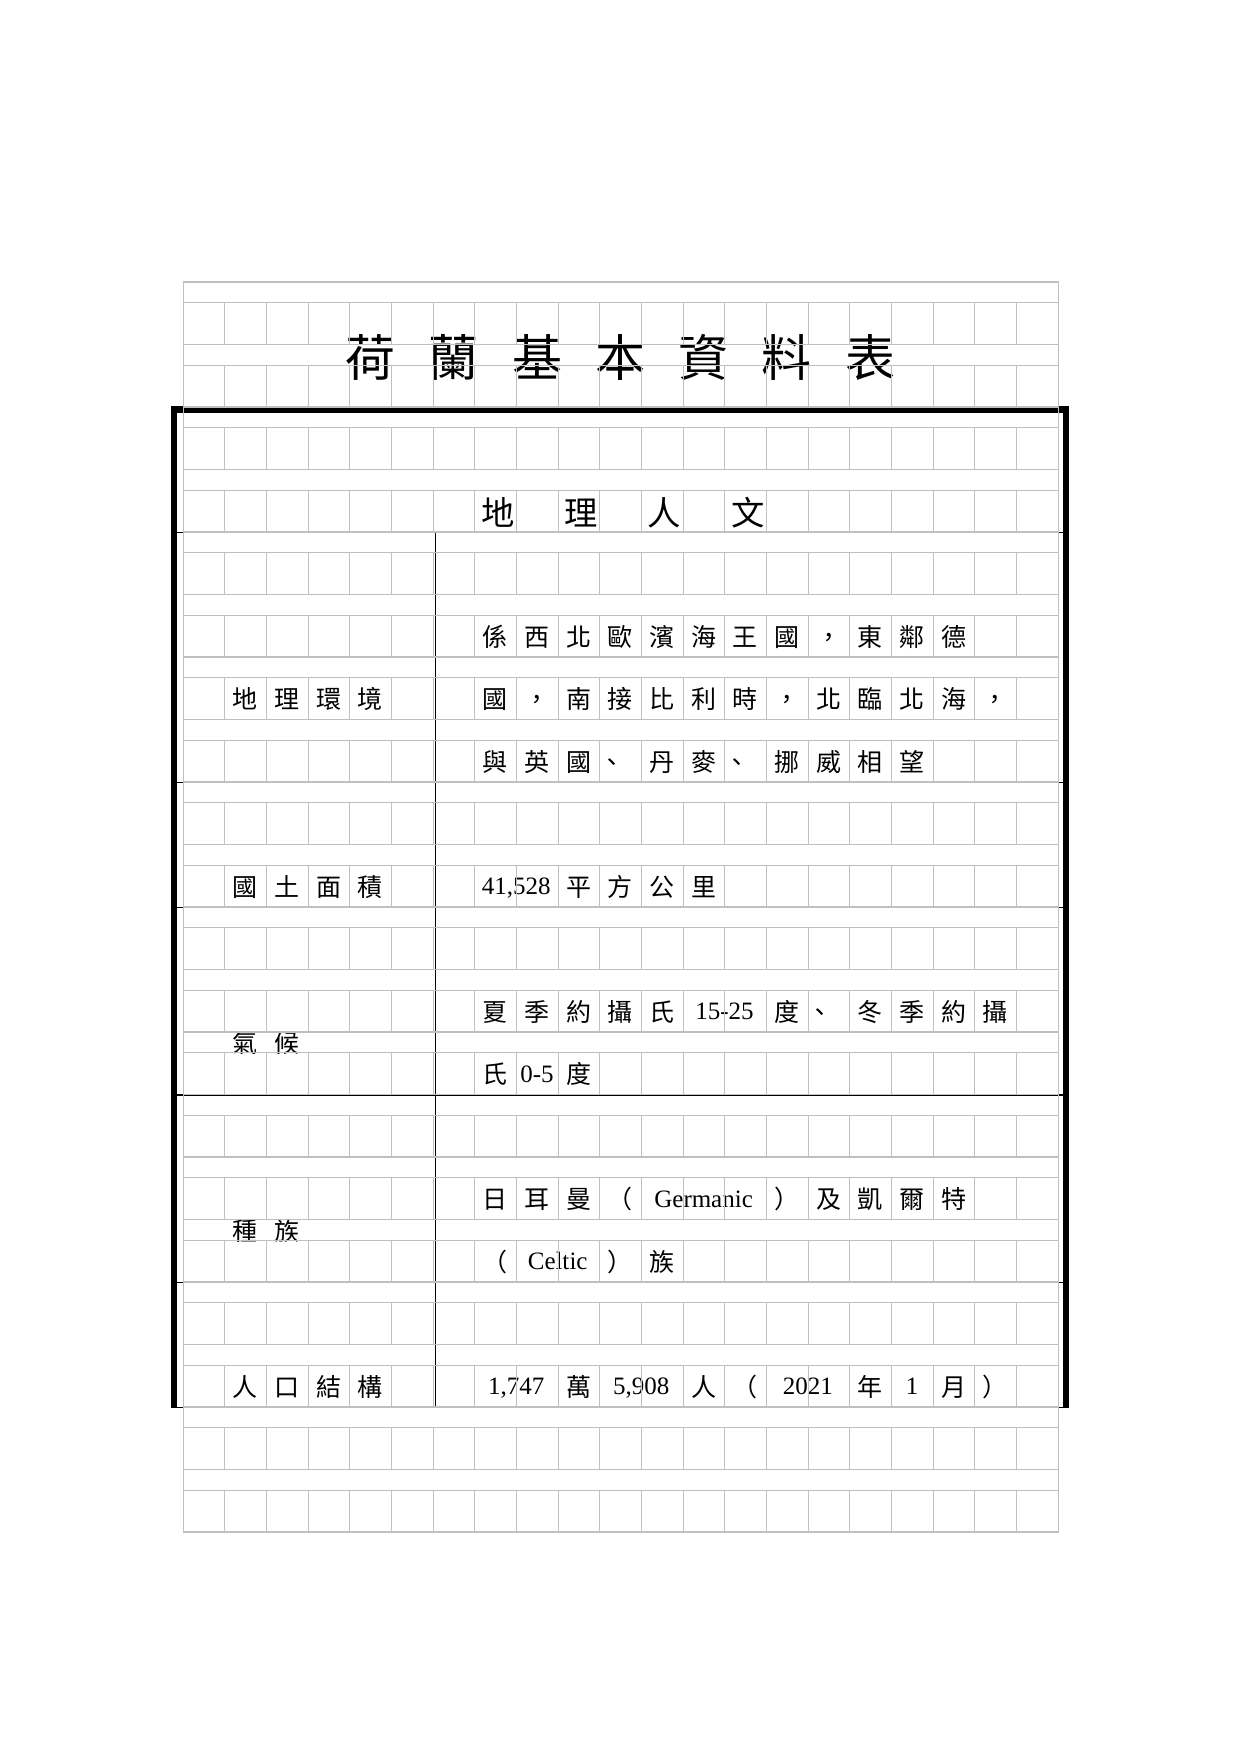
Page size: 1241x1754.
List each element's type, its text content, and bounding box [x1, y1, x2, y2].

table_cell 日耳曼（Germanic）及凱爾特（Celtic）族 [436, 1096, 1058, 1115]
table_cell 係西北歐濱海王國，東鄰德國，南接比利時，北臨北海，與英國、丹麥、挪威相望 [892, 616, 933, 656]
table_cell 種族 [392, 1116, 433, 1156]
table_cell [184, 658, 435, 677]
table_cell [184, 533, 435, 552]
table_cell 氣候 [184, 1033, 279, 1052]
table_cell 理 [267, 678, 308, 719]
table_cell 1,747萬5,908人（2021年1月） [559, 1303, 599, 1344]
table_cell 種族 [350, 1116, 391, 1156]
table_cell 日耳曼（Germanic）及凱爾特（Celtic）族 [809, 1178, 849, 1219]
table_cell 夏季約攝氏15-25度、冬季約攝氏0-5度 [892, 928, 933, 969]
table_cell 夏季約攝氏15-25度、冬季約攝氏0-5度 [436, 908, 1058, 927]
text 荷蘭基本資料表 [392, 303, 433, 344]
table_header 人 [642, 491, 683, 531]
table_cell 種族 [184, 1096, 435, 1115]
table_header [684, 428, 724, 469]
table_cell 氣候 [267, 991, 308, 1031]
table_cell 係西北歐濱海王國，東鄰德國，南接比利時，北臨北海，與英國、丹麥、挪威相望 [600, 678, 641, 719]
table_cell 係西北歐濱海王國，東鄰德國，南接比利時，北臨北海，與英國、丹麥、挪威相望 [1017, 741, 1058, 781]
table_header [600, 491, 641, 531]
table_cell 日耳曼（Germanic）及凱爾特（Celtic）族 [475, 1178, 516, 1219]
table_cell 日耳曼（Germanic）及凱爾特（Celtic）族 [559, 1116, 599, 1156]
table_cell [267, 803, 308, 844]
table_cell 境 [350, 678, 391, 719]
table_cell 人 [225, 1366, 266, 1406]
table_cell 41,528平方公里 [436, 845, 1058, 865]
table_header [475, 428, 516, 469]
text 荷蘭基本資料表 [1017, 303, 1058, 344]
table_cell 種族 [184, 1178, 224, 1219]
table_cell 種族 [267, 1241, 308, 1281]
table_cell 41,528平方公里 [934, 803, 974, 844]
table_cell 種族 [278, 1230, 282, 1240]
table_cell 係西北歐濱海王國，東鄰德國，南接比利時，北臨北海，與英國、丹麥、挪威相望 [975, 553, 1016, 594]
table_cell 係西北歐濱海王國，東鄰德國，南接比利時，北臨北海，與英國、丹麥、挪威相望 [600, 616, 641, 656]
table_cell 夏季約攝氏15-25度、冬季約攝氏0-5度 [600, 928, 641, 969]
text 荷蘭基本資料表 [350, 303, 391, 344]
table_cell 日耳曼（Germanic）及凱爾特（Celtic）族 [436, 1220, 1058, 1240]
table_cell [392, 741, 433, 781]
table_cell [184, 845, 435, 865]
table_header [975, 491, 1016, 531]
table_header [309, 491, 349, 531]
text 荷蘭基本資料表 [267, 303, 308, 344]
text 荷蘭基本資料表 [684, 372, 724, 406]
table_cell 係西北歐濱海王國，東鄰德國，南接比利時，北臨北海，與英國、丹麥、挪威相望 [600, 741, 641, 781]
table_cell [184, 866, 224, 906]
table_cell 41,528平方公里 [975, 866, 1016, 906]
table_cell 1,747萬5,908人（2021年1月） [975, 1366, 1016, 1406]
table_header [934, 428, 974, 469]
table_header [642, 428, 683, 469]
table_cell 係西北歐濱海王國，東鄰德國，南接比利時，北臨北海，與英國、丹麥、挪威相望 [850, 553, 891, 594]
table_cell 41,528平方公里 [1017, 803, 1058, 844]
table_cell 1,747萬5,908人（2021年1月） [892, 1303, 933, 1344]
table_header [267, 491, 308, 531]
table_header [392, 491, 433, 531]
table_cell 1,747萬5,908人（2021年1月） [436, 1345, 1058, 1365]
table_cell 夏季約攝氏15-25度、冬季約攝氏0-5度 [517, 991, 558, 1031]
table_cell 氣候 [184, 928, 224, 969]
table_cell 種族 [350, 1178, 391, 1219]
table_cell 夏季約攝氏15-25度、冬季約攝氏0-5度 [934, 928, 974, 969]
table_header [309, 428, 349, 469]
text 荷蘭基本資料表 [549, 345, 613, 365]
table_cell 係西北歐濱海王國，東鄰德國，南接比利時，北臨北海，與英國、丹麥、挪威相望 [892, 553, 933, 594]
text 荷蘭基本資料表 [850, 366, 891, 406]
table_cell 夏季約攝氏15-25度、冬季約攝氏0-5度 [475, 928, 516, 969]
table_cell 日耳曼（Germanic）及凱爾特（Celtic）族 [517, 1116, 558, 1156]
table_header [434, 428, 474, 469]
table_cell 夏季約攝氏15-25度、冬季約攝氏0-5度 [934, 991, 974, 1031]
text 荷蘭基本資料表 [809, 366, 849, 406]
table_cell 夏季約攝氏15-25度、冬季約攝氏0-5度 [975, 991, 1016, 1031]
text 荷蘭基本資料表 [642, 303, 683, 344]
table_cell 係西北歐濱海王國，東鄰德國，南接比利時，北臨北海，與英國、丹麥、挪威相望 [934, 553, 974, 594]
table_cell 係西北歐濱海王國，東鄰德國，南接比利時，北臨北海，與英國、丹麥、挪威相望 [642, 553, 683, 594]
table_cell 種族 [267, 1116, 308, 1156]
table_header [1059, 413, 1063, 531]
table_cell 夏季約攝氏15-25度、冬季約攝氏0-5度 [892, 991, 933, 1031]
table_cell 41,528平方公里 [436, 866, 474, 906]
text 荷蘭基本資料表 [934, 366, 974, 406]
table_cell 日耳曼（Germanic）及凱爾特（Celtic）族 [642, 1116, 683, 1156]
table_cell [309, 741, 349, 781]
table_cell 係西北歐濱海王國，東鄰德國，南接比利時，北臨北海，與英國、丹麥、挪威相望 [436, 658, 1058, 677]
table_cell 土 [267, 866, 308, 906]
table_cell 係西北歐濱海王國，東鄰德國，南接比利時，北臨北海，與英國、丹麥、挪威相望 [809, 678, 849, 719]
table_cell 日耳曼（Germanic）及凱爾特（Celtic）族 [975, 1178, 1016, 1219]
table_cell [267, 553, 308, 594]
table_cell [184, 678, 224, 719]
text 荷蘭基本資料表 [473, 345, 525, 365]
table_cell 係西北歐濱海王國，東鄰德國，南接比利時，北臨北海，與英國、丹麥、挪威相望 [684, 678, 724, 719]
table_header [809, 491, 849, 531]
table_cell 國 [225, 866, 266, 906]
table_header [892, 491, 933, 531]
table_header [600, 428, 641, 469]
table_cell 係西北歐濱海王國，東鄰德國，南接比利時，北臨北海，與英國、丹麥、挪威相望 [892, 678, 933, 719]
table_cell 1,747萬5,908人（2021年1月） [475, 1303, 516, 1344]
table_header [225, 491, 266, 531]
table_cell 日耳曼（Germanic）及凱爾特（Celtic）族 [559, 1178, 599, 1219]
table_header [1017, 428, 1058, 469]
table_cell [184, 553, 224, 594]
table_cell 夏季約攝氏15-25度、冬季約攝氏0-5度 [809, 928, 849, 969]
table_cell 夏季約攝氏15-25度、冬季約攝氏0-5度 [436, 1033, 1058, 1052]
table_cell [350, 1303, 391, 1344]
text 荷蘭基本資料表 [392, 366, 433, 406]
table_header 地 [475, 491, 516, 531]
table_cell [392, 866, 433, 906]
table_cell 夏季約攝氏15-25度、冬季約攝氏0-5度 [975, 928, 1016, 969]
table_cell 日耳曼（Germanic）及凱爾特（Celtic）族 [850, 1241, 891, 1281]
text 荷蘭基本資料表 [767, 303, 808, 344]
table_cell 氣候 [267, 928, 308, 969]
table_cell 1,747萬5,908人（2021年1月） [436, 1366, 474, 1406]
table_cell 41,528平方公里 [809, 866, 849, 906]
table_cell 係西北歐濱海王國，東鄰德國，南接比利時，北臨北海，與英國、丹麥、挪威相望 [725, 678, 766, 719]
table_cell 係西北歐濱海王國，東鄰德國，南接比利時，北臨北海，與英國、丹麥、挪威相望 [809, 616, 849, 656]
table_header [975, 428, 1016, 469]
table_cell 日耳曼（Germanic）及凱爾特（Celtic）族 [1017, 1116, 1058, 1156]
table_cell [225, 803, 266, 844]
table_cell 日耳曼（Germanic）及凱爾特（Celtic）族 [934, 1116, 974, 1156]
table_cell 日耳曼（Germanic）及凱爾特（Celtic）族 [600, 1178, 641, 1219]
text 荷蘭基本資料表 [517, 303, 558, 339]
table_cell 係西北歐濱海王國，東鄰德國，南接比利時，北臨北海，與英國、丹麥、挪威相望 [436, 533, 1058, 552]
table_cell 夏季約攝氏15-25度、冬季約攝氏0-5度 [436, 1053, 474, 1094]
table_cell 結 [309, 1366, 349, 1406]
table_cell 氣候 [225, 928, 266, 969]
table_cell 41,528平方公里 [600, 866, 641, 906]
table_cell [309, 1303, 349, 1344]
table_cell 係西北歐濱海王國，東鄰德國，南接比利時，北臨北海，與英國、丹麥、挪威相望 [436, 595, 1058, 615]
table_cell 種族 [225, 1241, 266, 1281]
text 荷蘭基本資料表 [309, 303, 349, 344]
table_cell [184, 595, 435, 615]
table_cell 係西北歐濱海王國，東鄰德國，南接比利時，北臨北海，與英國、丹麥、挪威相望 [767, 678, 808, 719]
table_cell 41,528平方公里 [436, 783, 1058, 802]
table_cell 係西北歐濱海王國，東鄰德國，南接比利時，北臨北海，與英國、丹麥、挪威相望 [436, 678, 474, 719]
table_cell 氣候 [350, 928, 391, 969]
table_cell [184, 720, 435, 740]
text 荷蘭基本資料表 [475, 366, 516, 406]
table_cell 日耳曼（Germanic）及凱爾特（Celtic）族 [725, 1241, 766, 1281]
table_cell 夏季約攝氏15-25度、冬季約攝氏0-5度 [600, 1053, 641, 1094]
table_cell 係西北歐濱海王國，東鄰德國，南接比利時，北臨北海，與英國、丹麥、挪威相望 [559, 741, 599, 781]
text 荷蘭基本資料表 [1017, 366, 1058, 406]
table_cell 氣候 [309, 1053, 349, 1094]
table_cell 係西北歐濱海王國，東鄰德國，南接比利時，北臨北海，與英國、丹麥、挪威相望 [684, 616, 724, 656]
table_cell 係西北歐濱海王國，東鄰德國，南接比利時，北臨北海，與英國、丹麥、挪威相望 [475, 616, 516, 656]
table_cell 41,528平方公里 [1017, 866, 1058, 906]
table_header [184, 413, 1058, 427]
table_cell 氣候 [350, 1053, 391, 1094]
table_cell [184, 783, 435, 802]
table_cell [392, 678, 433, 719]
table_cell 係西北歐濱海王國，東鄰德國，南接比利時，北臨北海，與英國、丹麥、挪威相望 [559, 616, 599, 656]
table_cell 係西北歐濱海王國，東鄰德國，南接比利時，北臨北海，與英國、丹麥、挪威相望 [975, 678, 1016, 719]
table_header [434, 491, 474, 531]
table_cell 夏季約攝氏15-25度、冬季約攝氏0-5度 [767, 1053, 808, 1094]
table_cell 41,528平方公里 [475, 803, 516, 844]
table_cell 日耳曼（Germanic）及凱爾特（Celtic）族 [892, 1241, 933, 1281]
table_cell 係西北歐濱海王國，東鄰德國，南接比利時，北臨北海，與英國、丹麥、挪威相望 [475, 553, 516, 594]
text 荷蘭基本資料表 [437, 345, 469, 365]
table_cell [392, 553, 433, 594]
table_cell 41,528平方公里 [725, 866, 766, 906]
table_cell 種族 [309, 1178, 349, 1219]
table_cell 夏季約攝氏15-25度、冬季約攝氏0-5度 [725, 991, 766, 1031]
table_cell 係西北歐濱海王國，東鄰德國，南接比利時，北臨北海，與英國、丹麥、挪威相望 [642, 741, 683, 781]
table_cell 係西北歐濱海王國，東鄰德國，南接比利時，北臨北海，與英國、丹麥、挪威相望 [725, 553, 766, 594]
text 荷蘭基本資料表 [767, 366, 808, 406]
table_cell 氣候 [392, 991, 433, 1031]
table_cell 氣候 [184, 908, 435, 927]
table_cell 氣候 [350, 991, 391, 1031]
text 荷蘭基本資料表 [517, 366, 558, 406]
table_header [517, 491, 558, 531]
text 荷蘭基本資料表 [434, 303, 474, 344]
text 荷蘭基本資料表 [725, 366, 766, 406]
table_cell [225, 553, 266, 594]
table_cell 種族 [184, 1116, 224, 1156]
table_cell 1,747萬5,908人（2021年1月） [1059, 1283, 1063, 1406]
table_header [184, 428, 224, 469]
table_cell 係西北歐濱海王國，東鄰德國，南接比利時，北臨北海，與英國、丹麥、挪威相望 [767, 741, 808, 781]
table_cell 係西北歐濱海王國，東鄰德國，南接比利時，北臨北海，與英國、丹麥、挪威相望 [475, 678, 516, 719]
table_cell 41,528平方公里 [684, 803, 724, 844]
table_cell 係西北歐濱海王國，東鄰德國，南接比利時，北臨北海，與英國、丹麥、挪威相望 [436, 616, 474, 656]
table_cell 夏季約攝氏15-25度、冬季約攝氏0-5度 [892, 1053, 933, 1094]
table_cell 係西北歐濱海王國，東鄰德國，南接比利時，北臨北海，與英國、丹麥、挪威相望 [725, 616, 766, 656]
table_cell 41,528平方公里 [517, 866, 558, 906]
table_cell 係西北歐濱海王國，東鄰德國，南接比利時，北臨北海，與英國、丹麥、挪威相望 [517, 553, 558, 594]
text 荷蘭基本資料表 [975, 366, 1016, 406]
table_cell 種族 [177, 1096, 183, 1281]
table_cell 係西北歐濱海王國，東鄰德國，南接比利時，北臨北海，與英國、丹麥、挪威相望 [850, 616, 891, 656]
table_cell [177, 533, 183, 781]
text 荷蘭基本資料表 [225, 366, 266, 406]
table_cell 夏季約攝氏15-25度、冬季約攝氏0-5度 [850, 991, 891, 1031]
table_cell 係西北歐濱海王國，東鄰德國，南接比利時，北臨北海，與英國、丹麥、挪威相望 [850, 741, 891, 781]
table_cell 氣候 [309, 928, 349, 969]
table_cell 面 [309, 866, 349, 906]
table_cell 41,528平方公里 [559, 803, 599, 844]
table_cell 1,747萬5,908人（2021年1月） [975, 1303, 1016, 1344]
table_cell 係西北歐濱海王國，東鄰德國，南接比利時，北臨北海，與英國、丹麥、挪威相望 [436, 741, 474, 781]
table_cell 41,528平方公里 [725, 803, 766, 844]
table_cell 係西北歐濱海王國，東鄰德國，南接比利時，北臨北海，與英國、丹麥、挪威相望 [475, 741, 516, 781]
table_cell 1,747萬5,908人（2021年1月） [436, 1303, 474, 1344]
table_header [809, 428, 849, 469]
table_cell 係西北歐濱海王國，東鄰德國，南接比利時，北臨北海，與英國、丹麥、挪威相望 [1017, 553, 1058, 594]
table_cell 日耳曼（Germanic）及凱爾特（Celtic）族 [934, 1178, 974, 1219]
table_cell 係西北歐濱海王國，東鄰德國，南接比利時，北臨北海，與英國、丹麥、挪威相望 [517, 741, 558, 781]
table_cell 夏季約攝氏15-25度、冬季約攝氏0-5度 [1017, 991, 1058, 1031]
table_cell 係西北歐濱海王國，東鄰德國，南接比利時，北臨北海，與英國、丹麥、挪威相望 [725, 741, 766, 781]
table_cell 日耳曼（Germanic）及凱爾特（Celtic）族 [1059, 1096, 1063, 1281]
table_cell 構 [350, 1366, 391, 1406]
table_cell 1,747萬5,908人（2021年1月） [767, 1366, 808, 1406]
text 荷蘭基本資料表 [559, 366, 599, 406]
table_cell 1,747萬5,908人（2021年1月） [517, 1366, 558, 1406]
table_cell 係西北歐濱海王國，東鄰德國，南接比利時，北臨北海，與英國、丹麥、挪威相望 [600, 553, 641, 594]
table_cell [184, 741, 224, 781]
table_cell [392, 616, 433, 656]
table_cell 1,747萬5,908人（2021年1月） [517, 1303, 558, 1344]
table_header [850, 428, 891, 469]
table_cell 夏季約攝氏15-25度、冬季約攝氏0-5度 [684, 928, 724, 969]
table_cell 種族 [184, 1158, 435, 1177]
table_cell 日耳曼（Germanic）及凱爾特（Celtic）族 [684, 1241, 724, 1281]
table_cell [177, 1283, 183, 1406]
table_cell 種族 [184, 1220, 237, 1240]
text 荷蘭基本資料表 [600, 366, 641, 406]
table_cell 係西北歐濱海王國，東鄰德國，南接比利時，北臨北海，與英國、丹麥、挪威相望 [934, 678, 974, 719]
table_cell 氣候 [184, 1053, 224, 1094]
table_cell 1,747萬5,908人（2021年1月） [559, 1366, 599, 1406]
table_cell [392, 1303, 433, 1344]
table_cell [184, 1366, 224, 1406]
table_cell [184, 1283, 435, 1302]
table_cell 日耳曼（Germanic）及凱爾特（Celtic）族 [559, 1241, 599, 1281]
table_cell 41,528平方公里 [850, 866, 891, 906]
text 荷蘭基本資料表 [184, 303, 224, 344]
table_cell 積 [350, 866, 391, 906]
text 荷蘭基本資料表 [892, 303, 933, 344]
table_cell 1,747萬5,908人（2021年1月） [642, 1303, 683, 1344]
table_header [267, 428, 308, 469]
table_cell 41,528平方公里 [892, 803, 933, 844]
table_cell 夏季約攝氏15-25度、冬季約攝氏0-5度 [684, 1053, 724, 1094]
table_cell 日耳曼（Germanic）及凱爾特（Celtic）族 [809, 1241, 849, 1281]
text 荷蘭基本資料表 [600, 303, 641, 344]
table_header [392, 428, 433, 469]
table_cell 日耳曼（Germanic）及凱爾特（Celtic）族 [642, 1241, 683, 1281]
table_cell 1,747萬5,908人（2021年1月） [1017, 1303, 1058, 1344]
table_cell 1,747萬5,908人（2021年1月） [767, 1303, 808, 1344]
table_cell 係西北歐濱海王國，東鄰德國，南接比利時，北臨北海，與英國、丹麥、挪威相望 [1017, 616, 1058, 656]
table_cell [267, 616, 308, 656]
table_cell 41,528平方公里 [767, 803, 808, 844]
text 荷蘭基本資料表 [184, 283, 1058, 302]
table_cell 氣候 [177, 908, 183, 1094]
table_cell 1,747萬5,908人（2021年1月） [684, 1366, 724, 1406]
table_cell 1,747萬5,908人（2021年1月） [934, 1303, 974, 1344]
text 荷蘭基本資料表 [225, 303, 266, 344]
text 荷蘭基本資料表 [309, 366, 349, 406]
table_cell 氣候 [184, 970, 435, 990]
table_cell 係西北歐濱海王國，東鄰德國，南接比利時，北臨北海，與英國、丹麥、挪威相望 [684, 553, 724, 594]
text 荷蘭基本資料表 [622, 348, 632, 365]
table_cell [392, 1366, 433, 1406]
table_cell 夏季約攝氏15-25度、冬季約攝氏0-5度 [1017, 928, 1058, 969]
text 荷蘭基本資料表 [434, 366, 474, 406]
table_cell 夏季約攝氏15-25度、冬季約攝氏0-5度 [850, 928, 891, 969]
text 荷蘭基本資料表 [975, 303, 1016, 344]
text 荷蘭基本資料表 [608, 348, 618, 365]
table_cell 種族 [309, 1116, 349, 1156]
table_cell [267, 741, 308, 781]
table_cell 日耳曼（Germanic）及凱爾特（Celtic）族 [892, 1178, 933, 1219]
text 荷蘭基本資料表 [725, 303, 766, 344]
table_cell 係西北歐濱海王國，東鄰德國，南接比利時，北臨北海，與英國、丹麥、挪威相望 [850, 678, 891, 719]
table_cell 41,528平方公里 [1059, 783, 1063, 906]
table_cell 1,747萬5,908人（2021年1月） [892, 1366, 933, 1406]
table_cell 夏季約攝氏15-25度、冬季約攝氏0-5度 [600, 991, 641, 1031]
table_cell 1,747萬5,908人（2021年1月） [475, 1366, 516, 1406]
table_cell [225, 1303, 266, 1344]
text 荷蘭基本資料表 [711, 366, 724, 377]
table_cell [309, 803, 349, 844]
table_cell 日耳曼（Germanic）及凱爾特（Celtic）族 [725, 1116, 766, 1156]
text 荷蘭基本資料表 [892, 366, 933, 406]
table_cell 係西北歐濱海王國，東鄰德國，南接比利時，北臨北海，與英國、丹麥、挪威相望 [1017, 678, 1058, 719]
table_cell 日耳曼（Germanic）及凱爾特（Celtic）族 [684, 1178, 724, 1219]
text 荷蘭基本資料表 [809, 303, 849, 344]
table_cell 種族 [350, 1241, 391, 1281]
table_cell [184, 616, 224, 656]
table_cell 係西北歐濱海王國，東鄰德國，南接比利時，北臨北海，與英國、丹麥、挪威相望 [559, 678, 599, 719]
text 荷蘭基本資料表 [184, 366, 224, 406]
table_cell [350, 741, 391, 781]
table_cell 日耳曼（Germanic）及凱爾特（Celtic）族 [475, 1241, 516, 1281]
text 荷蘭基本資料表 [626, 345, 771, 365]
table_cell 日耳曼（Germanic）及凱爾特（Celtic）族 [934, 1241, 974, 1281]
table_cell 氣候 [267, 1053, 308, 1094]
text 荷蘭基本資料表 [475, 303, 516, 344]
table_cell 夏季約攝氏15-25度、冬季約攝氏0-5度 [475, 991, 516, 1031]
table_cell 係西北歐濱海王國，東鄰德國，南接比利時，北臨北海，與英國、丹麥、挪威相望 [517, 678, 558, 719]
table_cell 1,747萬5,908人（2021年1月） [600, 1366, 641, 1406]
table_cell 係西北歐濱海王國，東鄰德國，南接比利時，北臨北海，與英國、丹麥、挪威相望 [892, 741, 933, 781]
table_cell 地 [225, 678, 266, 719]
table_cell 日耳曼（Germanic）及凱爾特（Celtic）族 [975, 1116, 1016, 1156]
table_cell 夏季約攝氏15-25度、冬季約攝氏0-5度 [642, 991, 683, 1031]
table_header 文 [725, 491, 766, 531]
table_cell [225, 616, 266, 656]
table_cell 夏季約攝氏15-25度、冬季約攝氏0-5度 [559, 1053, 599, 1094]
table_cell 夏季約攝氏15-25度、冬季約攝氏0-5度 [1059, 908, 1063, 1094]
table_cell 夏季約攝氏15-25度、冬季約攝氏0-5度 [436, 991, 474, 1031]
table_cell 1,747萬5,908人（2021年1月） [436, 1283, 1058, 1302]
table_cell [309, 616, 349, 656]
table_cell 日耳曼（Germanic）及凱爾特（Celtic）族 [975, 1241, 1016, 1281]
table_header [184, 491, 224, 531]
table_cell 1,747萬5,908人（2021年1月） [850, 1366, 891, 1406]
table_header [350, 491, 391, 531]
table_cell 夏季約攝氏15-25度、冬季約攝氏0-5度 [809, 991, 849, 1031]
table_header [1017, 491, 1058, 531]
table_cell 係西北歐濱海王國，東鄰德國，南接比利時，北臨北海，與英國、丹麥、挪威相望 [559, 553, 599, 594]
table_cell 氣候 [392, 928, 433, 969]
table_cell 日耳曼（Germanic）及凱爾特（Celtic）族 [436, 1241, 474, 1281]
table_cell 種族 [309, 1241, 349, 1281]
table_header 理 [559, 491, 599, 531]
table_cell 夏季約攝氏15-25度、冬季約攝氏0-5度 [684, 991, 724, 1031]
table_cell 種族 [225, 1116, 266, 1156]
table_cell 氣候 [225, 1053, 266, 1094]
table_cell 夏季約攝氏15-25度、冬季約攝氏0-5度 [642, 928, 683, 969]
table_cell [225, 741, 266, 781]
table_cell 夏季約攝氏15-25度、冬季約攝氏0-5度 [517, 1053, 558, 1094]
table_cell 氣候 [184, 991, 224, 1031]
table_header [850, 491, 891, 531]
table_header [184, 470, 1058, 490]
text 荷蘭基本資料表 [642, 366, 683, 406]
table_cell 夏季約攝氏15-25度、冬季約攝氏0-5度 [559, 991, 599, 1031]
table_cell 係西北歐濱海王國，東鄰德國，南接比利時，北臨北海，與英國、丹麥、挪威相望 [767, 616, 808, 656]
table_cell [309, 553, 349, 594]
table_cell 夏季約攝氏15-25度、冬季約攝氏0-5度 [975, 1053, 1016, 1094]
table_cell 日耳曼（Germanic）及凱爾特（Celtic）族 [767, 1116, 808, 1156]
table_cell 41,528平方公里 [436, 803, 474, 844]
table_cell 日耳曼（Germanic）及凱爾特（Celtic）族 [850, 1116, 891, 1156]
table_cell 1,747萬5,908人（2021年1月） [850, 1303, 891, 1344]
table_cell 夏季約攝氏15-25度、冬季約攝氏0-5度 [559, 928, 599, 969]
table_cell 種族 [225, 1178, 266, 1219]
table_cell 日耳曼（Germanic）及凱爾特（Celtic）族 [767, 1178, 808, 1219]
table_cell 日耳曼（Germanic）及凱爾特（Celtic）族 [1017, 1178, 1058, 1219]
table_cell 日耳曼（Germanic）及凱爾特（Celtic）族 [436, 1158, 1058, 1177]
table_cell [350, 803, 391, 844]
table_cell [184, 803, 224, 844]
table_cell 係西北歐濱海王國，東鄰德國，南接比利時，北臨北海，與英國、丹麥、挪威相望 [767, 553, 808, 594]
table_cell 1,747萬5,908人（2021年1月） [725, 1366, 766, 1406]
table_cell 係西北歐濱海王國，東鄰德國，南接比利時，北臨北海，與英國、丹麥、挪威相望 [934, 741, 974, 781]
table_cell 41,528平方公里 [934, 866, 974, 906]
table_cell 夏季約攝氏15-25度、冬季約攝氏0-5度 [517, 928, 558, 969]
table_cell 夏季約攝氏15-25度、冬季約攝氏0-5度 [934, 1053, 974, 1094]
table_cell 夏季約攝氏15-25度、冬季約攝氏0-5度 [809, 1053, 849, 1094]
table_cell 41,528平方公里 [850, 803, 891, 844]
table_header [177, 413, 183, 531]
table_cell 係西北歐濱海王國，東鄰德國，南接比利時，北臨北海，與英國、丹麥、挪威相望 [436, 553, 474, 594]
table_cell 係西北歐濱海王國，東鄰德國，南接比利時，北臨北海，與英國、丹麥、挪威相望 [809, 741, 849, 781]
table_cell 1,747萬5,908人（2021年1月） [600, 1303, 641, 1344]
table_cell 日耳曼（Germanic）及凱爾特（Celtic）族 [600, 1116, 641, 1156]
table_cell 日耳曼（Germanic）及凱爾特（Celtic）族 [642, 1178, 683, 1219]
table_cell 41,528平方公里 [475, 866, 516, 906]
table_cell 夏季約攝氏15-25度、冬季約攝氏0-5度 [767, 928, 808, 969]
table_cell 種族 [239, 1220, 248, 1240]
table_cell 係西北歐濱海王國，東鄰德國，南接比利時，北臨北海，與英國、丹麥、挪威相望 [975, 741, 1016, 781]
table_cell 夏季約攝氏15-25度、冬季約攝氏0-5度 [436, 970, 1058, 990]
table_cell 41,528平方公里 [600, 803, 641, 844]
table_cell [184, 1345, 435, 1365]
table_cell 係西北歐濱海王國，東鄰德國，南接比利時，北臨北海，與英國、丹麥、挪威相望 [809, 553, 849, 594]
table_cell 種族 [250, 1220, 280, 1240]
table_cell 種族 [184, 1241, 224, 1281]
table_cell 41,528平方公里 [642, 803, 683, 844]
table_header [225, 428, 266, 469]
text 荷蘭基本資料表 [934, 303, 974, 344]
table_cell [350, 553, 391, 594]
text 荷蘭基本資料表 [184, 345, 433, 365]
table_cell 係西北歐濱海王國，東鄰德國，南接比利時，北臨北海，與英國、丹麥、挪威相望 [684, 741, 724, 781]
table_header [767, 428, 808, 469]
table_cell 日耳曼（Germanic）及凱爾特（Celtic）族 [809, 1116, 849, 1156]
table_cell [350, 616, 391, 656]
table_header [350, 428, 391, 469]
text 荷蘭基本資料表 [267, 366, 308, 406]
table_cell 夏季約攝氏15-25度、冬季約攝氏0-5度 [1017, 1053, 1058, 1094]
table_cell 日耳曼（Germanic）及凱爾特（Celtic）族 [850, 1178, 891, 1219]
table_cell 夏季約攝氏15-25度、冬季約攝氏0-5度 [436, 928, 474, 969]
table_cell 1,747萬5,908人（2021年1月） [934, 1366, 974, 1406]
table_header [684, 491, 724, 531]
table_cell 氣候 [392, 1053, 433, 1094]
table_cell 夏季約攝氏15-25度、冬季約攝氏0-5度 [850, 1053, 891, 1094]
table_cell 1,747萬5,908人（2021年1月） [809, 1303, 849, 1344]
table_header [767, 491, 808, 531]
table_cell 41,528平方公里 [767, 866, 808, 906]
text 荷蘭基本資料表 [775, 345, 799, 365]
table_cell 夏季約攝氏15-25度、冬季約攝氏0-5度 [767, 991, 808, 1031]
table_cell 日耳曼（Germanic）及凱爾特（Celtic）族 [892, 1116, 933, 1156]
table_cell 係西北歐濱海王國，東鄰德國，南接比利時，北臨北海，與英國、丹麥、挪威相望 [517, 616, 558, 656]
table_cell 環 [309, 678, 349, 719]
table_cell 1,747萬5,908人（2021年1月） [725, 1303, 766, 1344]
table_cell 41,528平方公里 [642, 866, 683, 906]
table_cell 日耳曼（Germanic）及凱爾特（Celtic）族 [767, 1241, 808, 1281]
table_cell 種族 [392, 1178, 433, 1219]
table_cell 係西北歐濱海王國，東鄰德國，南接比利時，北臨北海，與英國、丹麥、挪威相望 [934, 616, 974, 656]
table_cell 41,528平方公里 [559, 866, 599, 906]
table_cell 夏季約攝氏15-25度、冬季約攝氏0-5度 [642, 1053, 683, 1094]
table_cell 氣候 [309, 991, 349, 1031]
table_cell 日耳曼（Germanic）及凱爾特（Celtic）族 [475, 1116, 516, 1156]
table_cell [177, 783, 183, 906]
text 荷蘭基本資料表 [559, 303, 599, 344]
table_cell 氣候 [225, 991, 266, 1031]
table_header [517, 428, 558, 469]
table_header [892, 428, 933, 469]
table_cell 種族 [280, 1220, 435, 1240]
text 荷蘭基本資料表 [850, 303, 891, 344]
table_cell [184, 1303, 224, 1344]
table_cell 41,528平方公里 [809, 803, 849, 844]
table_cell 日耳曼（Germanic）及凱爾特（Celtic）族 [436, 1116, 474, 1156]
table_cell 41,528平方公里 [892, 866, 933, 906]
table_cell 41,528平方公里 [975, 803, 1016, 844]
table_header [934, 491, 974, 531]
table_cell 1,747萬5,908人（2021年1月） [1017, 1366, 1058, 1406]
table_cell 日耳曼（Germanic）及凱爾特（Celtic）族 [517, 1178, 558, 1219]
table_cell 1,747萬5,908人（2021年1月） [642, 1366, 683, 1406]
table_cell 日耳曼（Germanic）及凱爾特（Celtic）族 [600, 1241, 641, 1281]
table_cell 夏季約攝氏15-25度、冬季約攝氏0-5度 [725, 928, 766, 969]
table_cell 1,747萬5,908人（2021年1月） [809, 1366, 849, 1406]
text 荷蘭基本資料表 [684, 303, 724, 344]
table_cell 係西北歐濱海王國，東鄰德國，南接比利時，北臨北海，與英國、丹麥、挪威相望 [642, 616, 683, 656]
table_cell 41,528平方公里 [684, 866, 724, 906]
text 荷蘭基本資料表 [803, 345, 868, 365]
table_cell 種族 [267, 1178, 308, 1219]
table_cell 係西北歐濱海王國，東鄰德國，南接比利時，北臨北海，與英國、丹麥、挪威相望 [975, 616, 1016, 656]
table_cell 係西北歐濱海王國，東鄰德國，南接比利時，北臨北海，與英國、丹麥、挪威相望 [642, 678, 683, 719]
table_cell 係西北歐濱海王國，東鄰德國，南接比利時，北臨北海，與英國、丹麥、挪威相望 [436, 720, 1058, 740]
table_header [559, 428, 599, 469]
table_header [725, 428, 766, 469]
table_cell 1,747萬5,908人（2021年1月） [684, 1303, 724, 1344]
table_cell 日耳曼（Germanic）及凱爾特（Celtic）族 [436, 1178, 474, 1219]
table_cell 日耳曼（Germanic）及凱爾特（Celtic）族 [1017, 1241, 1058, 1281]
table_cell 日耳曼（Germanic）及凱爾特（Celtic）族 [725, 1178, 766, 1219]
table_cell [392, 803, 433, 844]
text 荷蘭基本資料表 [872, 345, 1058, 365]
table_cell 氣候 [279, 1033, 435, 1052]
table_cell 夏季約攝氏15-25度、冬季約攝氏0-5度 [725, 1053, 766, 1094]
table_cell 口 [267, 1366, 308, 1406]
table_cell 種族 [392, 1241, 433, 1281]
table_cell 夏季約攝氏15-25度、冬季約攝氏0-5度 [475, 1053, 516, 1094]
table_cell 日耳曼（Germanic）及凱爾特（Celtic）族 [684, 1116, 724, 1156]
text 荷蘭基本資料表 [350, 366, 391, 406]
table_cell 係西北歐濱海王國，東鄰德國，南接比利時，北臨北海，與英國、丹麥、挪威相望 [1059, 533, 1063, 781]
table_cell 41,528平方公里 [517, 803, 558, 844]
table_cell 日耳曼（Germanic）及凱爾特（Celtic）族 [517, 1241, 558, 1281]
table_cell [267, 1303, 308, 1344]
